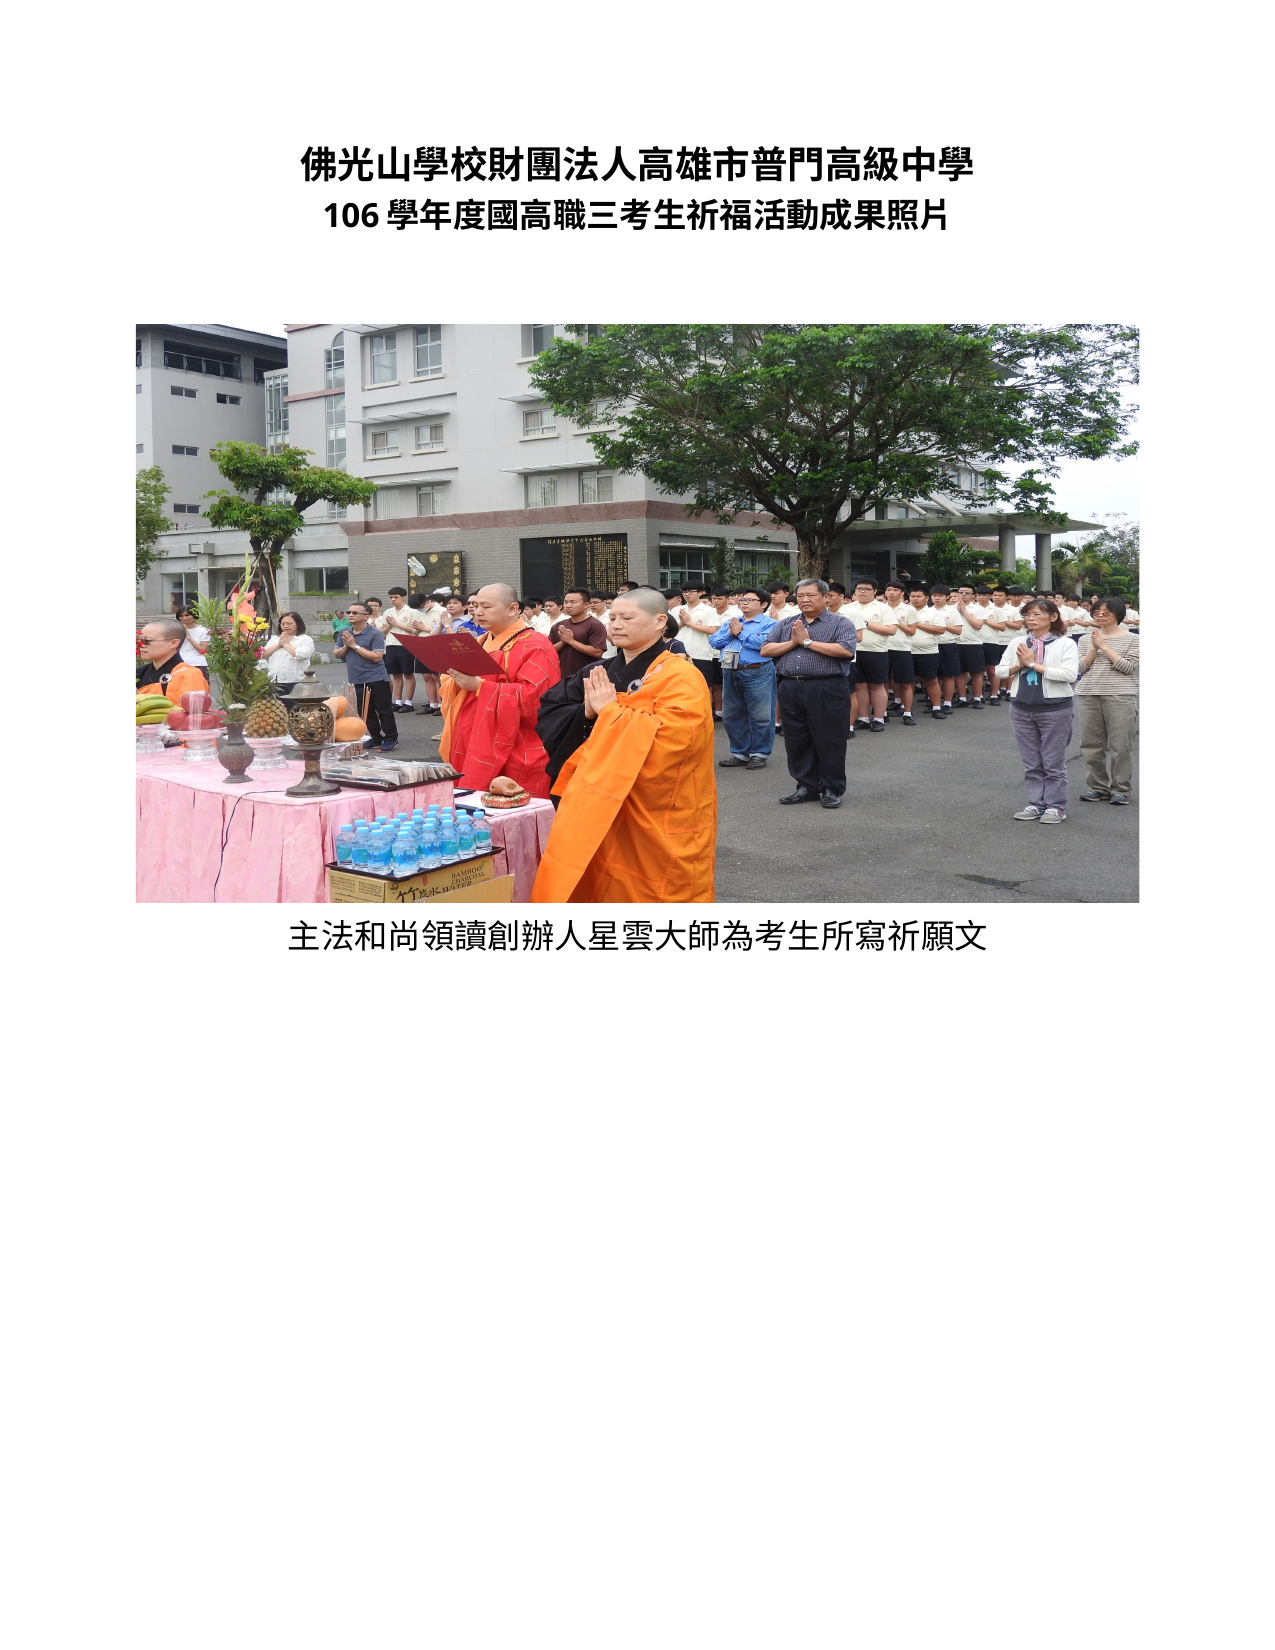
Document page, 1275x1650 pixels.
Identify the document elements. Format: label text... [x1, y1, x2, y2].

text 佛光山學校財團法人高雄市普門高級中學 [135, 135, 1140, 189]
picture [135, 324, 1140, 903]
text 106學年度國高職三考生祈福活動成果照片 [135, 189, 1140, 324]
text 主法和尚領讀創辦人星雲大師為考生所寫祈願文 [135, 903, 1140, 958]
